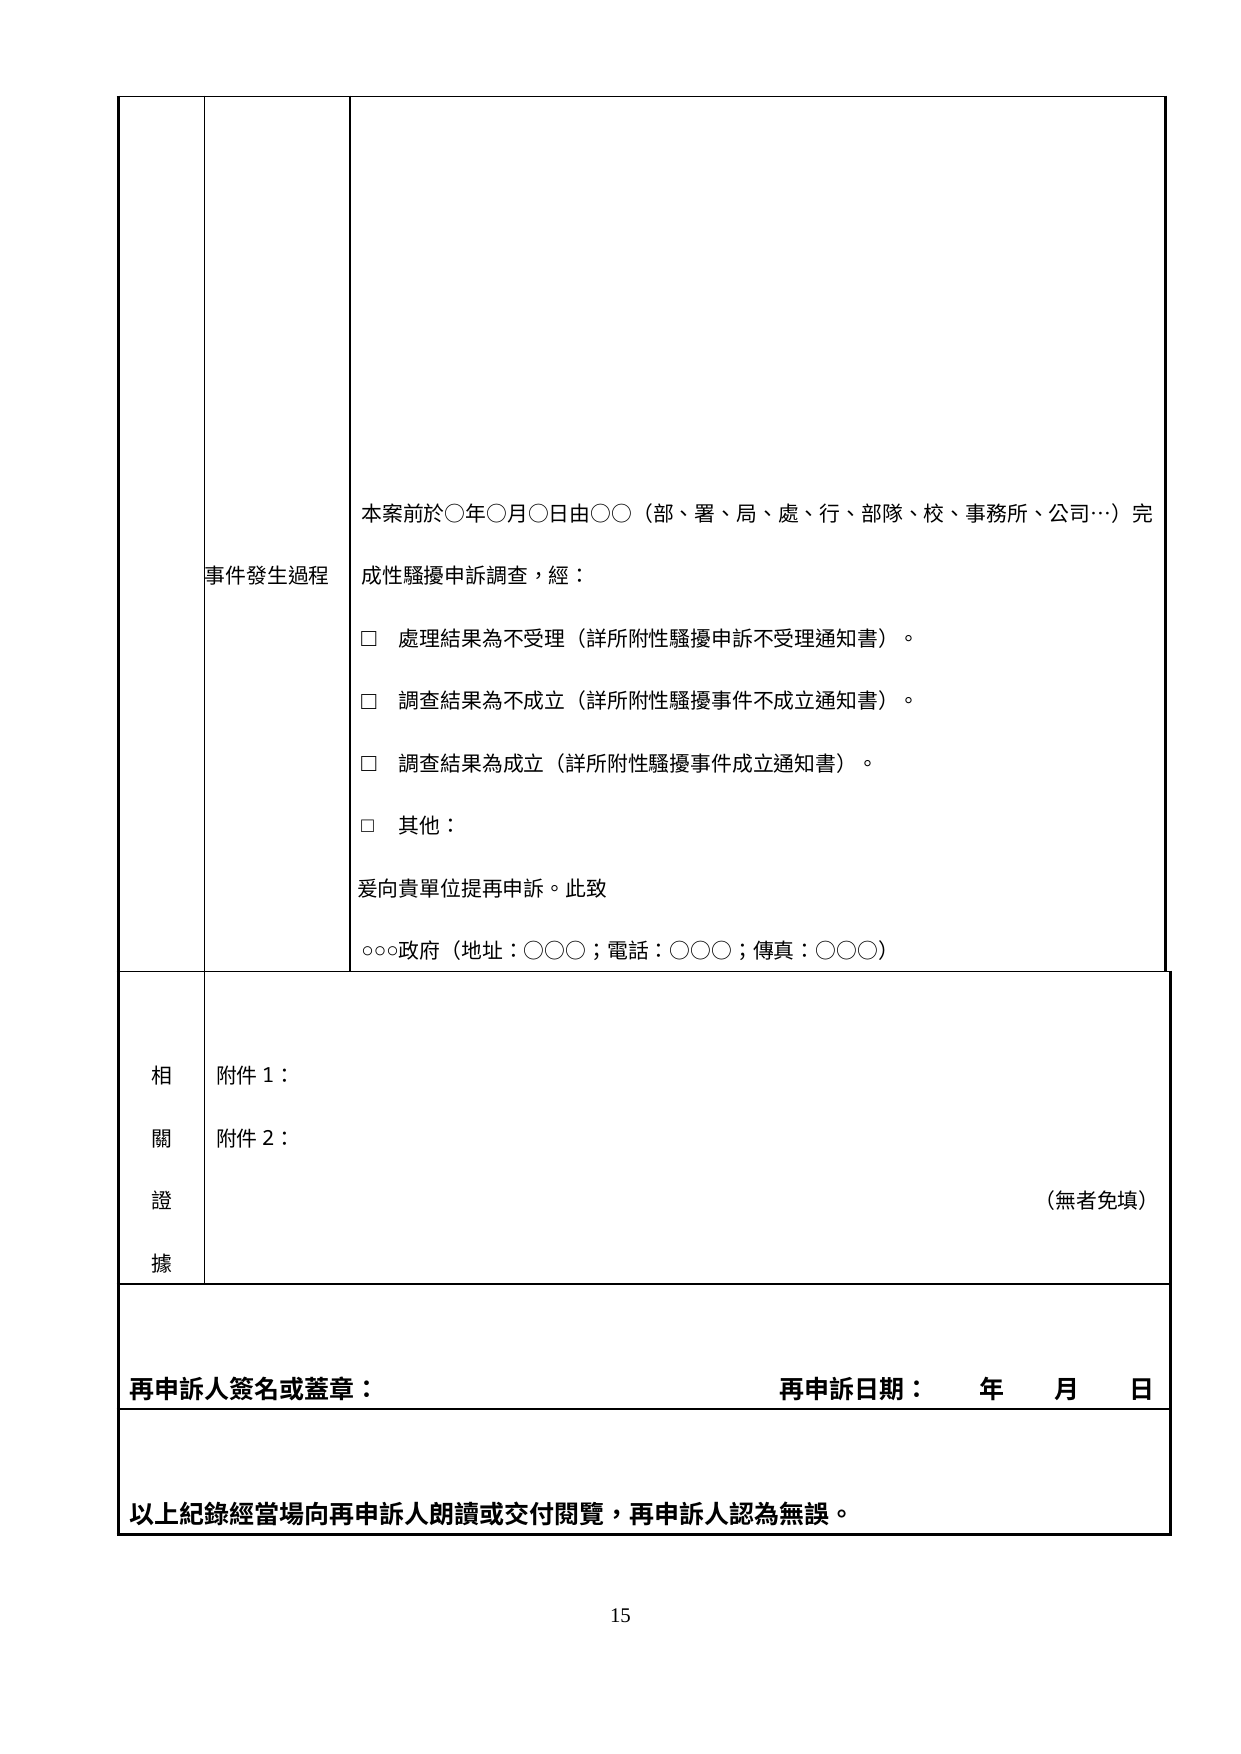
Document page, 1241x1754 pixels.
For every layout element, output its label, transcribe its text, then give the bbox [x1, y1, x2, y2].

table_cell [1167, 96, 1171, 971]
table_cell 附件1： 附件2： （無者免填） [205, 972, 1169, 1283]
table_cell 本案前於○年○月○日由○○（部、署、局、處、行、部隊、校、事務所、公司…）完成性騷擾申訴調查，經： 處理結果為不受理（詳所附性騷擾申訴不受理通知書）。 調查結果為不成立（詳所附性騷擾事件不成立通知書）。 調查結果為成立（詳所附性騷擾事件成立通知書）。 其他： 爰向貴單位提再申訴。此致 ○○○政府（地址：○○○；電話：○○○；傳真：○○○） [351, 97, 1164, 971]
table_cell [120, 97, 204, 971]
table_cell 再申訴人簽名或蓋章： 再申訴日期： 年 月 日 [120, 1285, 1169, 1408]
table_cell 以上紀錄經當場向再申訴人朗讀或交付閱覽，再申訴人認為無誤。 [120, 1410, 1169, 1533]
table_cell 相關證據 [120, 972, 204, 1283]
table_cell 事件發生過程 [205, 97, 349, 971]
